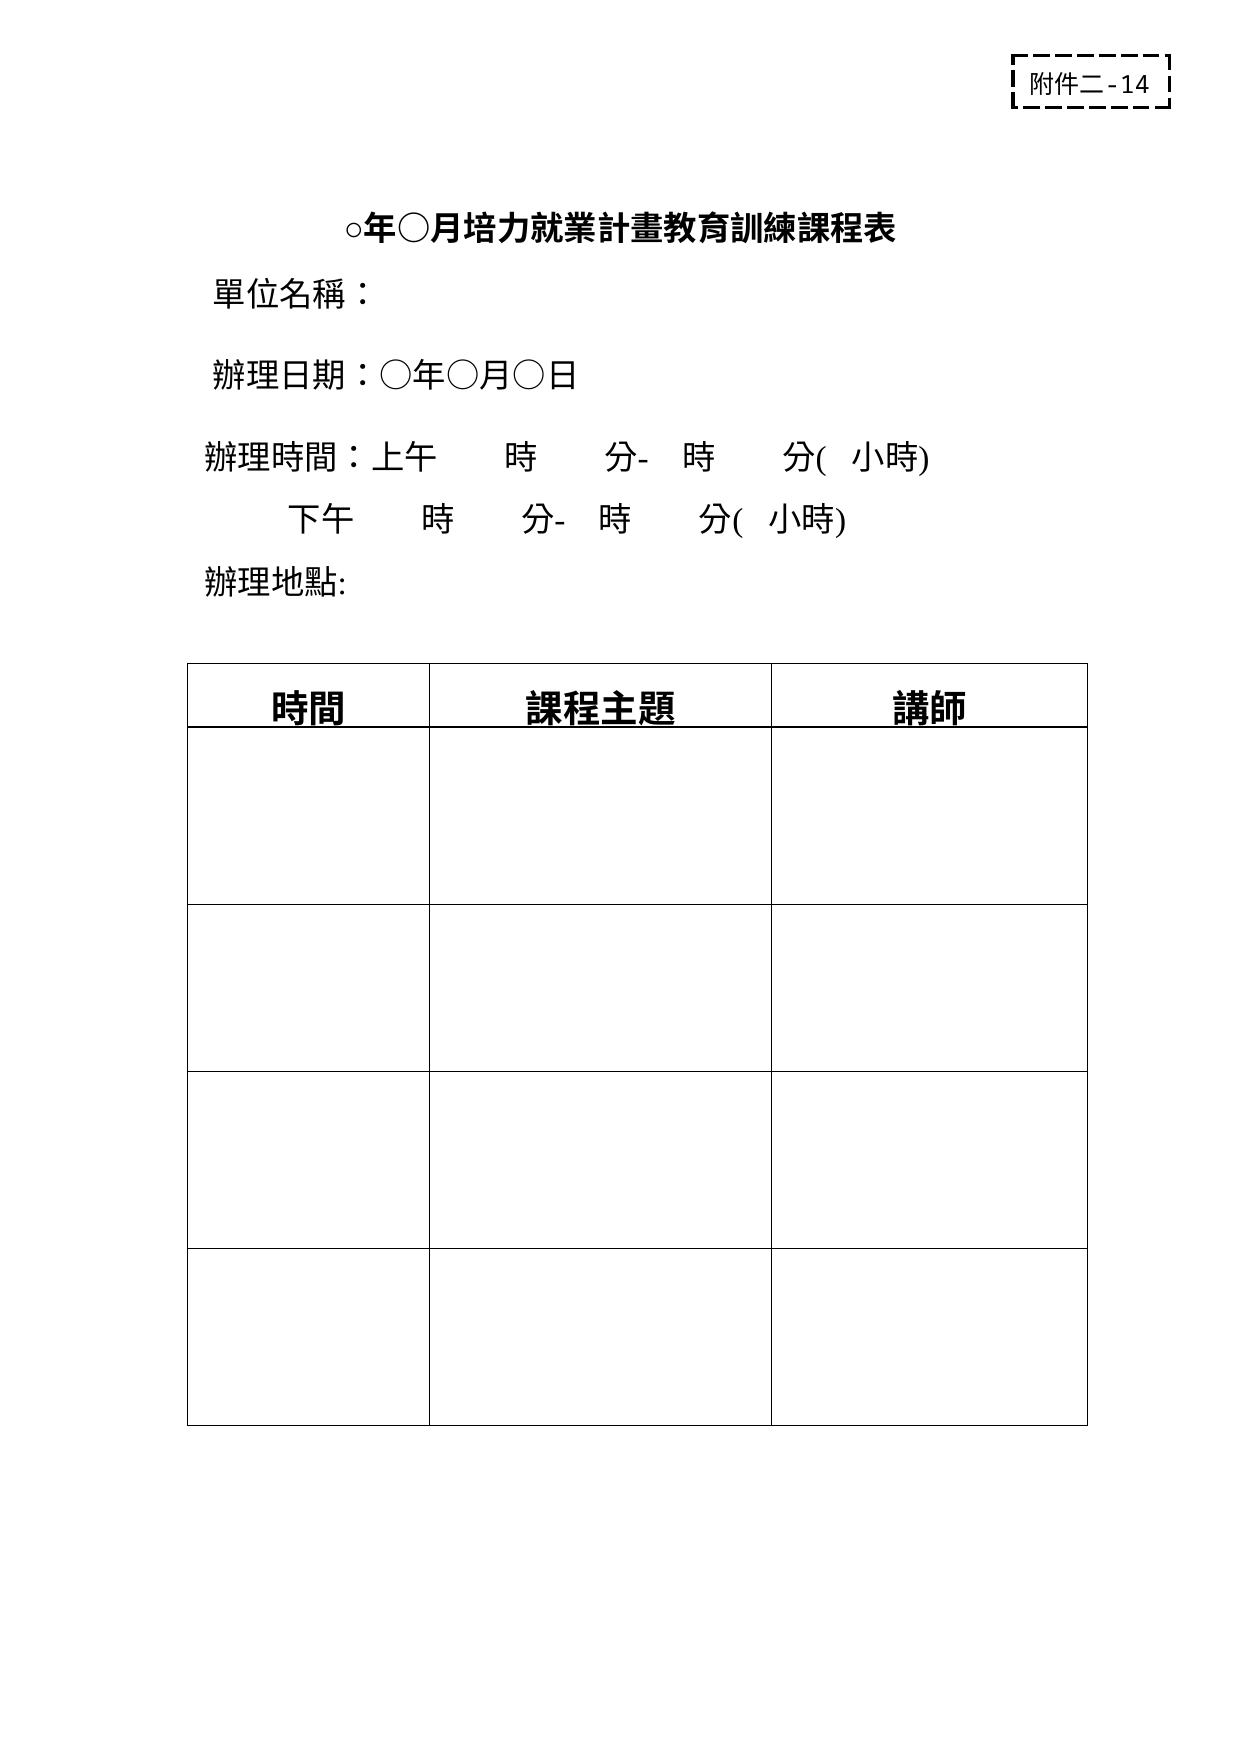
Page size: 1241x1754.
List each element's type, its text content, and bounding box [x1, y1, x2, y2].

table_header 課程主題 [430, 664, 771, 726]
table_cell [188, 905, 429, 1071]
table_cell [772, 905, 1087, 1071]
table_cell [188, 728, 429, 903]
table_cell [188, 1249, 429, 1425]
table_cell [430, 905, 771, 1071]
table_cell [430, 1072, 771, 1248]
table_cell [430, 728, 771, 903]
table_header 講師 [772, 664, 1087, 726]
table_cell [772, 1249, 1087, 1425]
text ○年○月培力就業計畫教育訓練課程表 [187, 202, 1053, 250]
table_cell [772, 1072, 1087, 1248]
table_cell [430, 1249, 771, 1425]
table_cell [772, 728, 1087, 903]
table_header 時間 [188, 664, 429, 726]
text 下午 時 分- 時 分( 小時) [187, 475, 1053, 538]
text 辦理日期：○年○月○日 [212, 332, 1053, 394]
text 辦理時間：上午 時 分- 時 分( 小時) [187, 413, 1053, 475]
text 辦理地點: [187, 538, 1053, 600]
table_cell [188, 1072, 429, 1248]
text 附件二-14 [1029, 64, 1153, 98]
text 單位名稱： [212, 250, 1053, 313]
